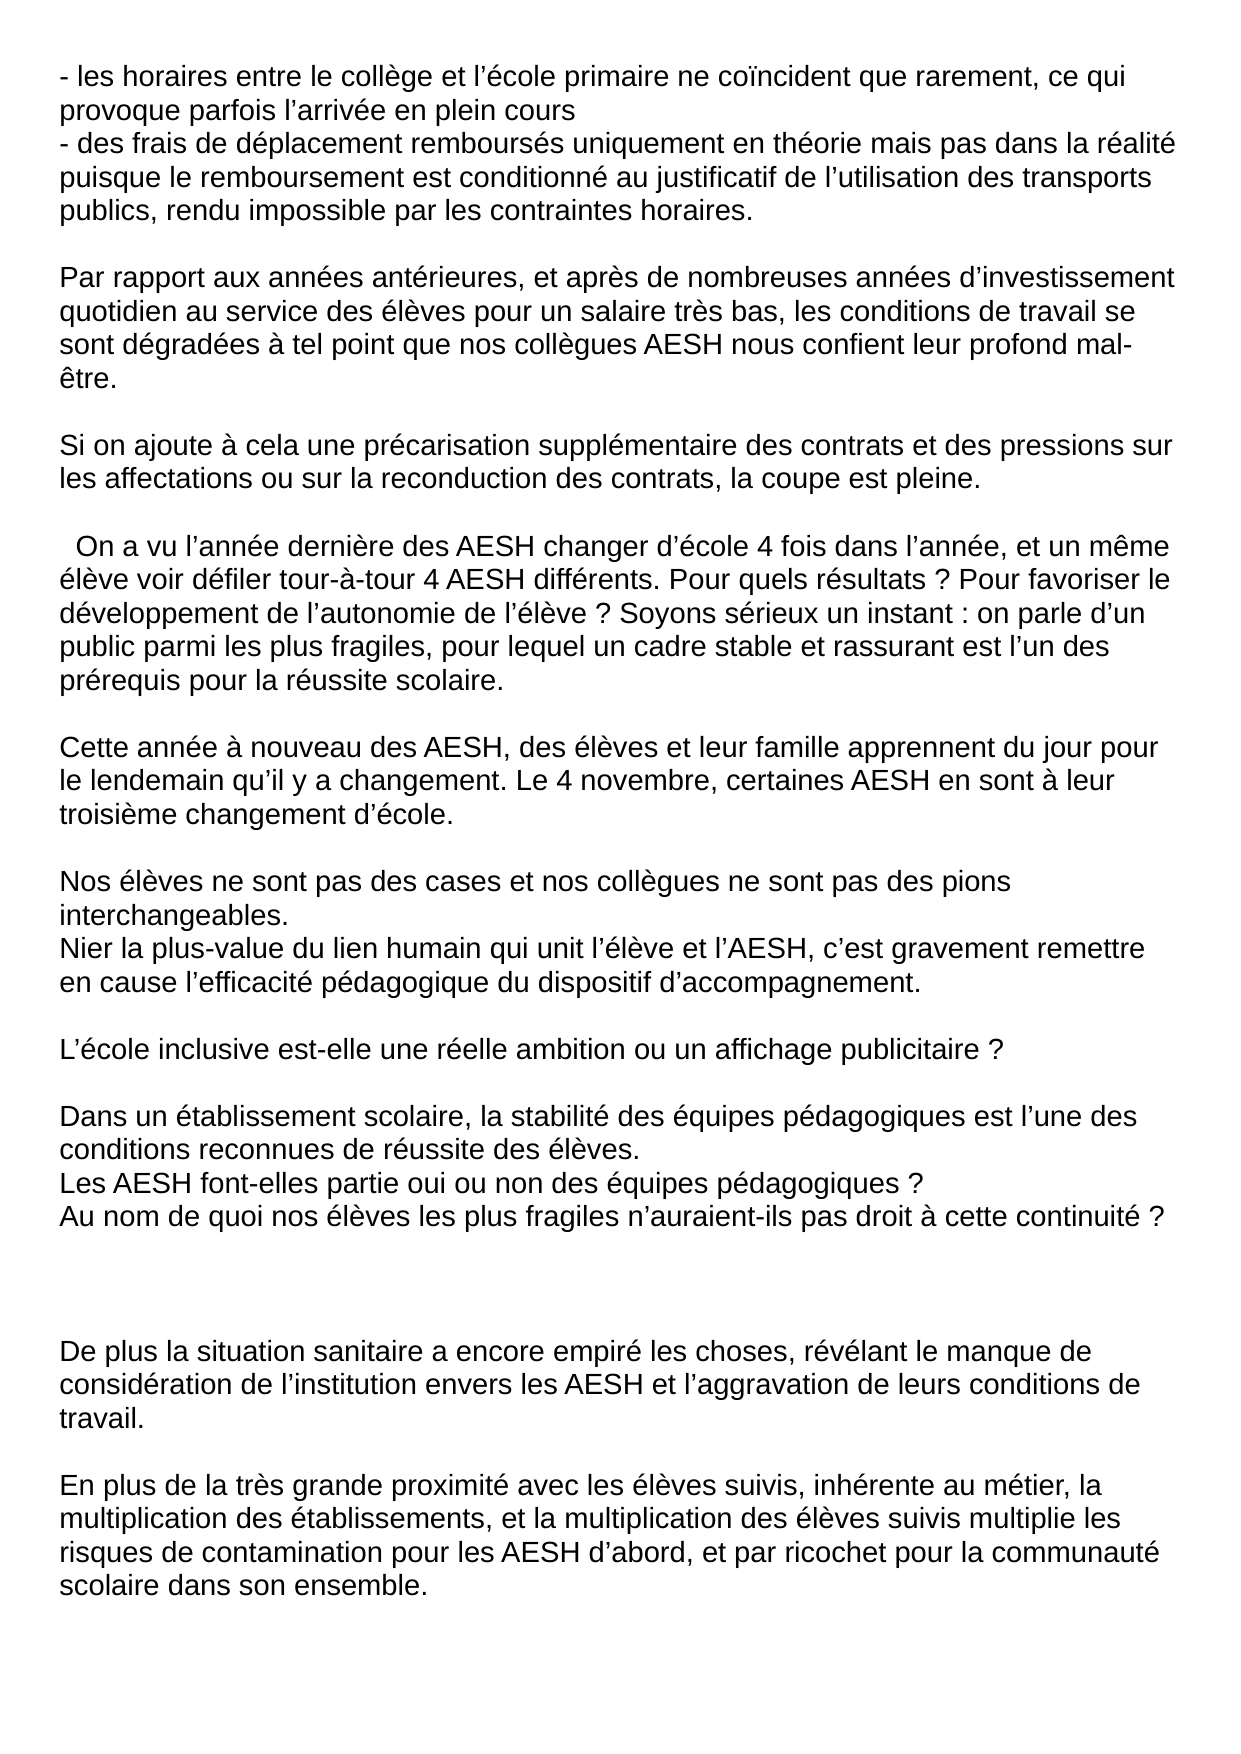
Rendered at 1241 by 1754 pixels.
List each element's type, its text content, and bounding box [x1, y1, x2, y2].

text - les horaires entre le collège et l’école primaire ne coïncident que rarement, ce qui provoque parfois l’arrivée en plein cours [59, 59, 1181, 126]
text De plus la situation sanitaire a encore empiré les choses, révélant le manque de considération de l’institution envers les AESH et l’aggravation de leurs conditions de travail. [59, 1334, 1181, 1434]
text Par rapport aux années antérieures, et après de nombreuses années d’investissement quotidien au service des élèves pour un salaire très bas, les conditions de travail se sont dégradées à tel point que nos collègues AESH nous confient leur profond mal-être. [59, 260, 1181, 394]
text Au nom de quoi nos élèves les plus fragiles n’auraient-ils pas droit à cette continuité ? [59, 1199, 1181, 1233]
text En plus de la très grande proximité avec les élèves suivis, inhérente au métier, la multiplication des établissements, et la multiplication des élèves suivis multiplie les risques de contamination pour les AESH d’abord, et par ricochet pour la communauté scolaire dans son ensemble. [59, 1468, 1181, 1602]
text L’école inclusive est-elle une réelle ambition ou un affichage publicitaire ? [59, 1032, 1181, 1065]
text Cette année à nouveau des AESH, des élèves et leur famille apprennent du jour pour le lendemain qu’il y a changement. Le 4 novembre, certaines AESH en sont à leur troisième changement d’école. [59, 730, 1181, 831]
text Nier la plus-value du lien humain qui unit l’élève et l’AESH, c’est gravement remettre en cause l’efficacité pédagogique du dispositif d’accompagnement. [59, 931, 1181, 998]
text Si on ajoute à cela une précarisation supplémentaire des contrats et des pressions sur les affectations ou sur la reconduction des contrats, la coupe est pleine. [59, 428, 1181, 495]
text Nos élèves ne sont pas des cases et nos collègues ne sont pas des pions interchangeables. [59, 864, 1181, 931]
text Les AESH font-elles partie oui ou non des équipes pédagogiques ? [59, 1166, 1181, 1199]
text - des frais de déplacement remboursés uniquement en théorie mais pas dans la réalité puisque le remboursement est conditionné au justificatif de l’utilisation des transports publics, rendu impossible par les contraintes horaires. [59, 126, 1181, 227]
text On a vu l’année dernière des AESH changer d’école 4 fois dans l’année, et un même élève voir défiler tour-à-tour 4 AESH différents. Pour quels résultats ? Pour favoriser le développement de l’autonomie de l’élève ? Soyons sérieux un instant : on parle d’un public parmi les plus fragiles, pour lequel un cadre stable et rassurant est l’un des prérequis pour la réussite scolaire. [59, 529, 1181, 696]
text Dans un établissement scolaire, la stabilité des équipes pédagogiques est l’une des conditions reconnues de réussite des élèves. [59, 1099, 1181, 1166]
